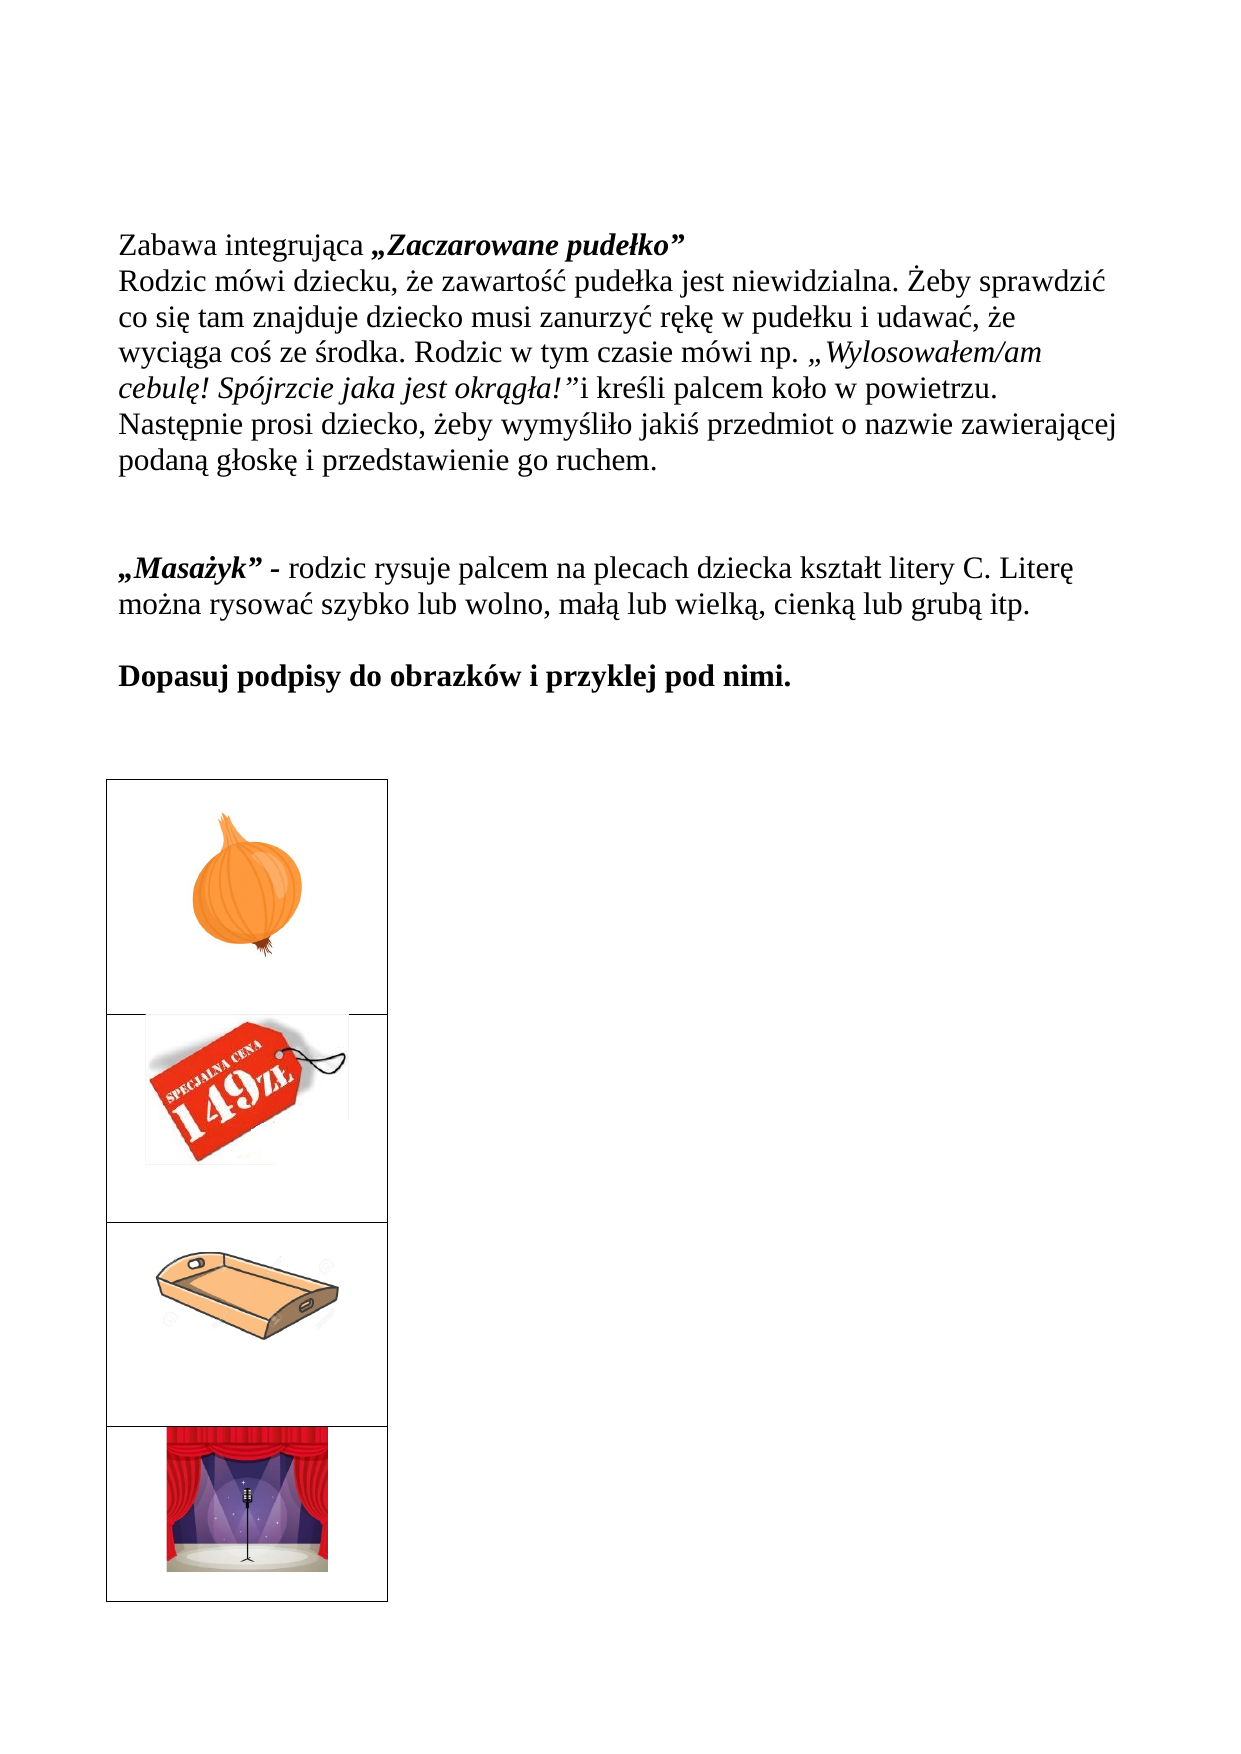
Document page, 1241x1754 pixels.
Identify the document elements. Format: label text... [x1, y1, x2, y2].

text Rodzic mówi dziecku, że zawartość pudełka jest niewidzialna. Żeby sprawdzić co się tam znajduje dziecko musi zanurzyć rękę w pudełku i udawać, że wyciąga coś ze środka. Rodzic w tym czasie mówi np. „Wylosowałem/am cebulę! Spójrzcie jaka jest okrągła!”i kreśli palcem koło w powietrzu. Następnie prosi dziecko, żeby wymyśliło jakiś przedmiot o nazwie zawierającej podaną głoskę i przedstawienie go ruchem. [118, 262, 1122, 477]
table_cell [107, 1223, 387, 1426]
picture [155, 1252, 339, 1340]
text „Masażyk” - rodzic rysuje palcem na plecach dziecka kształt litery C. Literę można rysować szybko lub wolno, małą lub wielką, cienką lub grubą itp. [118, 549, 1122, 621]
table_cell [107, 1427, 387, 1601]
text Zabawa integrująca „Zaczarowane pudełko” [118, 226, 1122, 262]
table_cell [107, 1015, 387, 1222]
table_header [107, 780, 387, 1014]
picture [151, 780, 343, 985]
text Dopasuj podpisy do obrazków i przyklej pod nimi. [118, 657, 1122, 693]
picture [145, 1014, 349, 1165]
picture [166, 1427, 328, 1572]
